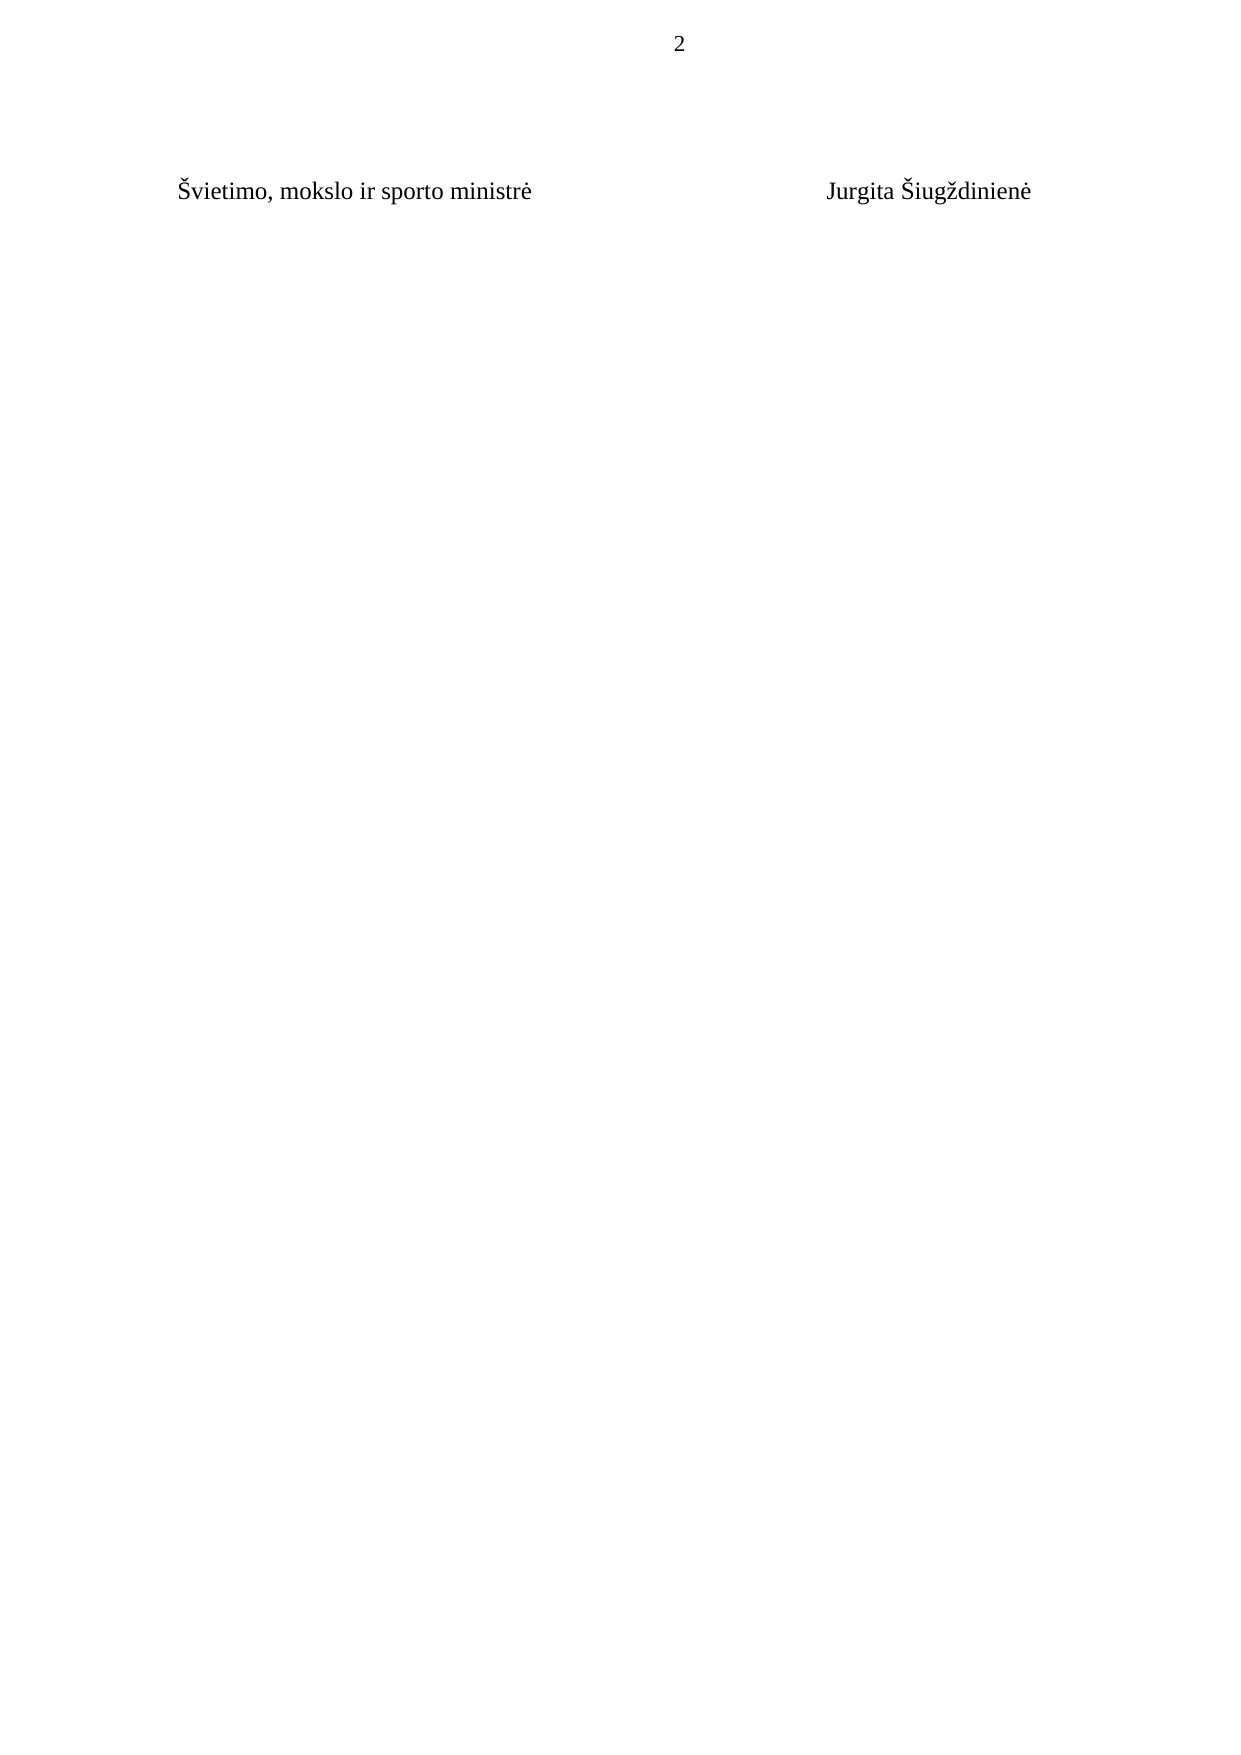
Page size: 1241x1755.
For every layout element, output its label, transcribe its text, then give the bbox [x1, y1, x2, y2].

text Švietimo, mokslo ir sporto ministrė Jurgita Šiugždinienė [177, 176, 1182, 205]
